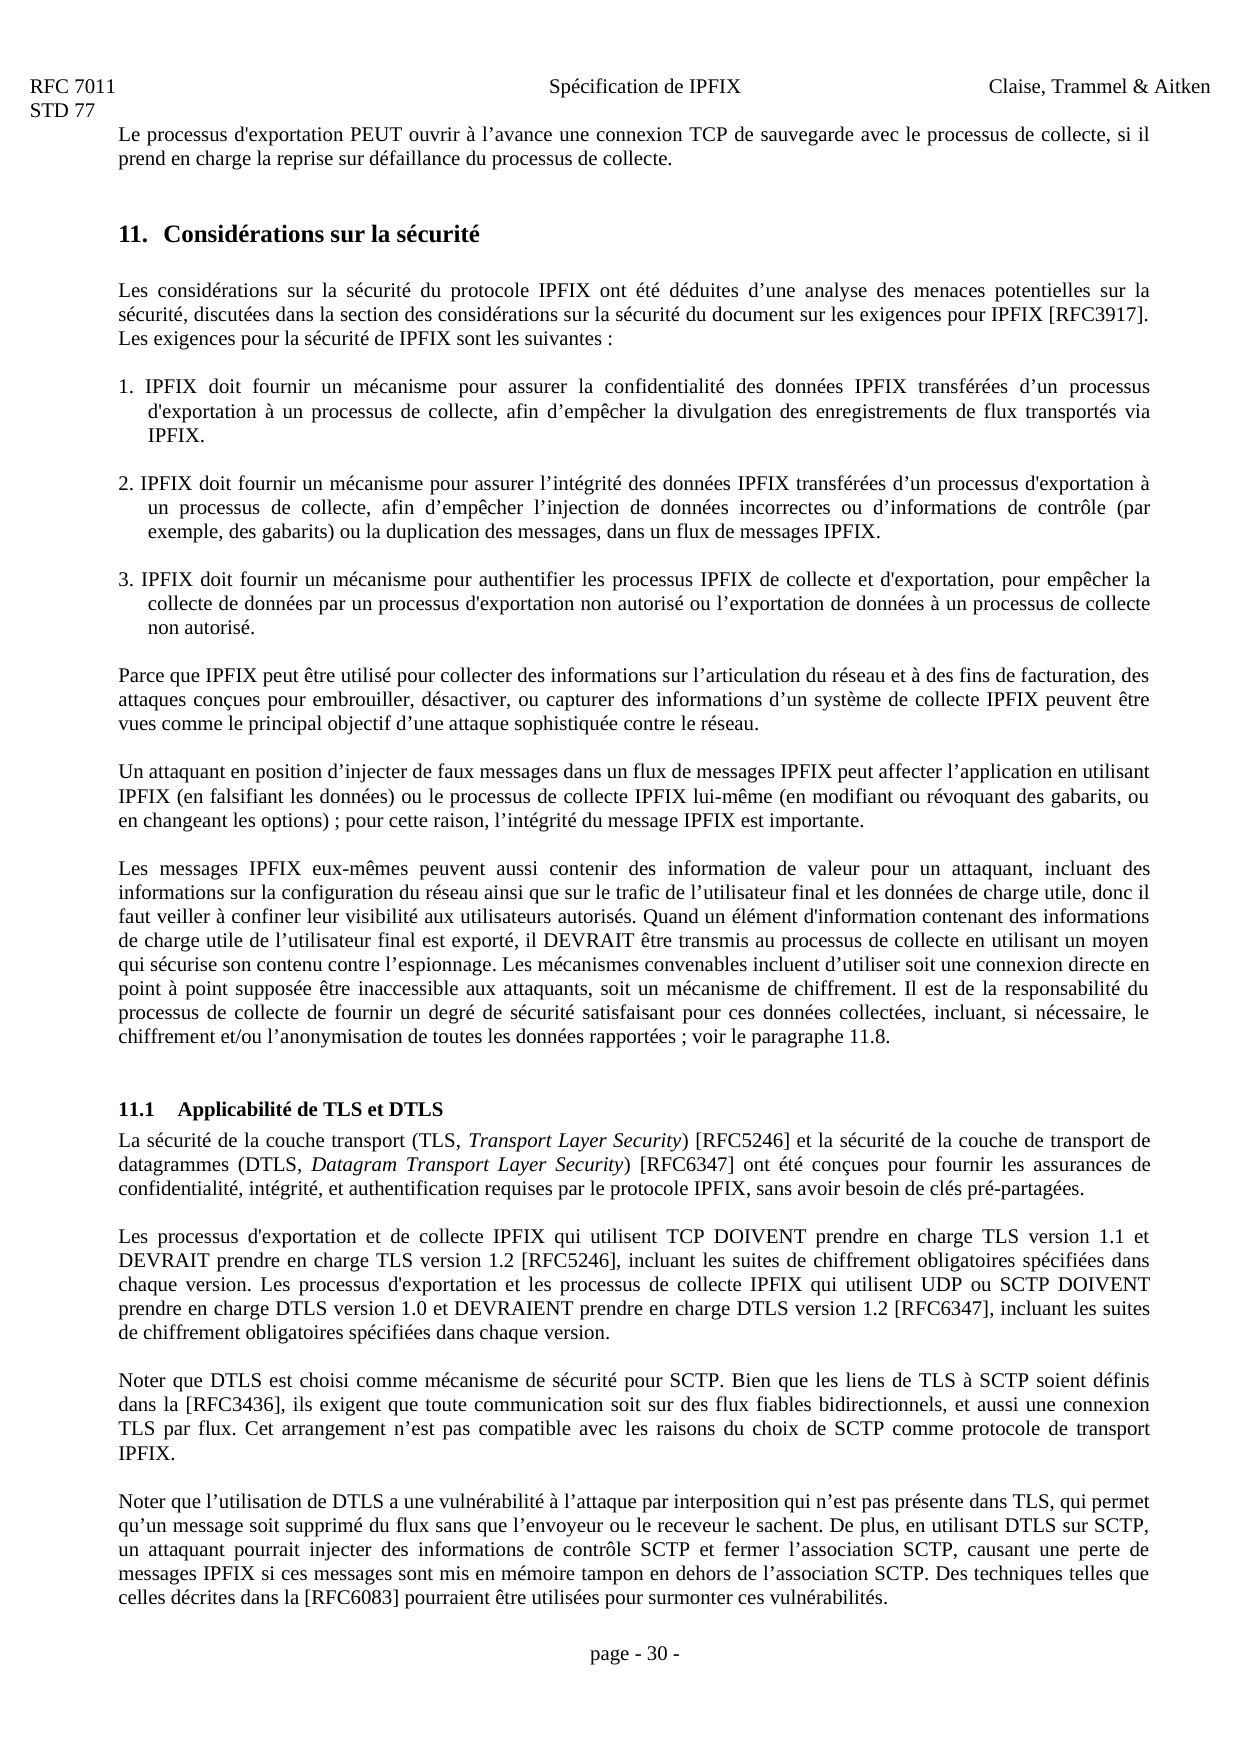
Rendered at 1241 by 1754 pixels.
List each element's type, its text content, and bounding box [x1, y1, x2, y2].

text Parce que IPFIX peut être utilisé pour collecter des informations sur l’articulation du réseau et à des fins de facturation, des attaques conçues pour embrouiller, désactiver, ou capturer des informations d’un système de collecte IPFIX peuvent être vues comme le principal objectif d’une attaque sophistiquée contre le réseau. [118, 663, 1152, 735]
subtitle 11. Considérations sur la sécurité [118, 219, 1152, 248]
text Les processus d'exportation et de collecte IPFIX qui utilisent TCP DOIVENT prendre en charge TLS version 1.1 et DEVRAIT prendre en charge TLS version 1.2 [RFC5246], incluant les suites de chiffrement obligatoires spécifiées dans chaque version. Les processus d'exportation et les processus de collecte IPFIX qui utilisent UDP ou SCTP DOIVENT prendre en charge DTLS version 1.0 et DEVRAIENT prendre en charge DTLS version 1.2 [RFC6347], incluant les suites de chiffrement obligatoires spécifiées dans chaque version. [118, 1224, 1152, 1344]
text Noter que DTLS est choisi comme mécanisme de sécurité pour SCTP. Bien que les liens de TLS à SCTP soient définis dans la [RFC3436], ils exigent que toute communication soit sur des flux fiables bidirectionnels, et aussi une connexion TLS par flux. Cet arrangement n’est pas compatible avec les raisons du choix de SCTP comme protocole de transport IPFIX. [118, 1368, 1152, 1464]
text La sécurité de la couche transport (TLS, Transport Layer Security) [RFC5246] et la sécurité de la couche de transport de datagrammes (DTLS, Datagram Transport Layer Security) [RFC6347] ont été conçues pour fournir les assurances de confidentialité, intégrité, et authentification requises par le protocole IPFIX, sans avoir besoin de clés pré-partagées. [118, 1128, 1152, 1200]
text Un attaquant en position d’injecter de faux messages dans un flux de messages IPFIX peut affecter l’application en utilisant IPFIX (en falsifiant les données) ou le processus de collecte IPFIX lui-même (en modifiant ou révoquant des gabarits, ou en changeant les options) ; pour cette raison, l’intégrité du message IPFIX est importante. [118, 759, 1152, 832]
text Les considérations sur la sécurité du protocole IPFIX ont été déduites d’une analyse des menaces potentielles sur la sécurité, discutées dans la section des considérations sur la sécurité du document sur les exigences pour IPFIX [RFC3917]. Les exigences pour la sécurité de IPFIX sont les suivantes : [118, 278, 1152, 350]
text 3. IPFIX doit fournir un mécanisme pour authentifier les processus IPFIX de collecte et d'exportation, pour empêcher la collecte de données par un processus d'exportation non autorisé ou l’exportation de données à un processus de collecte non autorisé. [118, 567, 1152, 639]
subtitle 11.1 Applicabilité de TLS et DTLS [118, 1097, 1152, 1121]
text 2. IPFIX doit fournir un mécanisme pour assurer l’intégrité des données IPFIX transférées d’un processus d'exportation à un processus de collecte, afin d’empêcher l’injection de données incorrectes ou d’informations de contrôle (par exemple, des gabarits) ou la duplication des messages, dans un flux de messages IPFIX. [118, 471, 1152, 543]
text Noter que l’utilisation de DTLS a une vulnérabilité à l’attaque par interposition qui n’est pas présente dans TLS, qui permet qu’un message soit supprimé du flux sans que l’envoyeur ou le receveur le sachent. De plus, en utilisant DTLS sur SCTP, un attaquant pourrait injecter des informations de contrôle SCTP et fermer l’association SCTP, causant une perte de messages IPFIX si ces messages sont mis en mémoire tampon en dehors de l’association SCTP. Des techniques telles que celles décrites dans la [RFC6083] pourraient être utilisées pour surmonter ces vulnérabilités. [118, 1488, 1152, 1609]
text 1. IPFIX doit fournir un mécanisme pour assurer la confidentialité des données IPFIX transférées d’un processus d'exportation à un processus de collecte, afin d’empêcher la divulgation des enregistrements de flux transportés via IPFIX. [118, 374, 1152, 447]
text Le processus d'exportation PEUT ouvrir à l’avance une connexion TCP de sauvegarde avec le processus de collecte, si il prend en charge la reprise sur défaillance du processus de collecte. [118, 122, 1152, 170]
text Les messages IPFIX eux-mêmes peuvent aussi contenir des information de valeur pour un attaquant, incluant des informations sur la configuration du réseau ainsi que sur le trafic de l’utilisateur final et les données de charge utile, donc il faut veiller à confiner leur visibilité aux utilisateurs autorisés. Quand un élément d'information contenant des informations de charge utile de l’utilisateur final est exporté, il DEVRAIT être transmis au processus de collecte en utilisant un moyen qui sécurise son contenu contre l’espionnage. Les mécanismes convenables incluent d’utiliser soit une connexion directe en point à point supposée être inaccessible aux attaquants, soit un mécanisme de chiffrement. Il est de la responsabilité du processus de collecte de fournir un degré de sécurité satisfaisant pour ces données collectées, incluant, si nécessaire, le chiffrement et/ou l’anonymisation de toutes les données rapportées ; voir le paragraphe 11.8. [118, 856, 1152, 1048]
